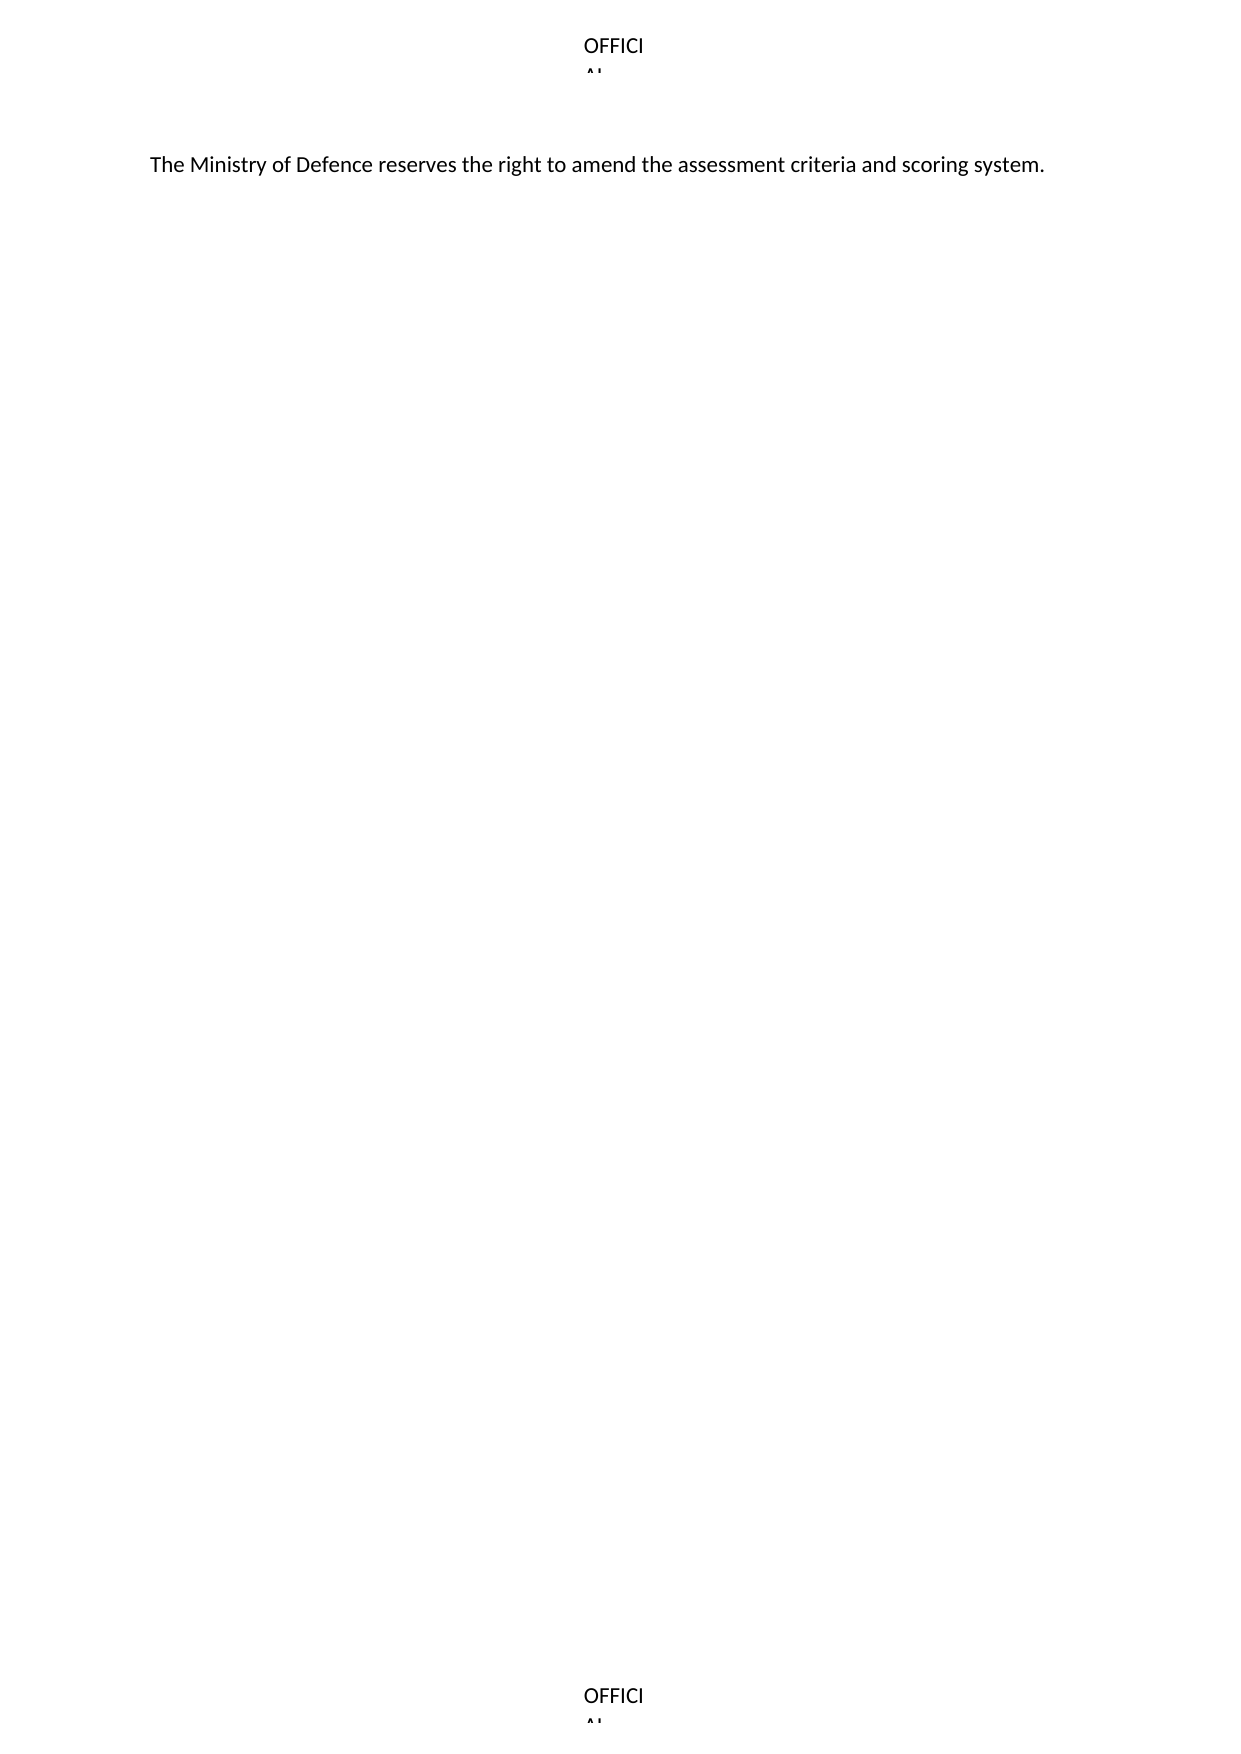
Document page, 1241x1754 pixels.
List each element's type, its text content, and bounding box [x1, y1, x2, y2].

text The Ministry of Defence reserves the right to amend the assessment criteria and scoring system. [150, 150, 1090, 178]
